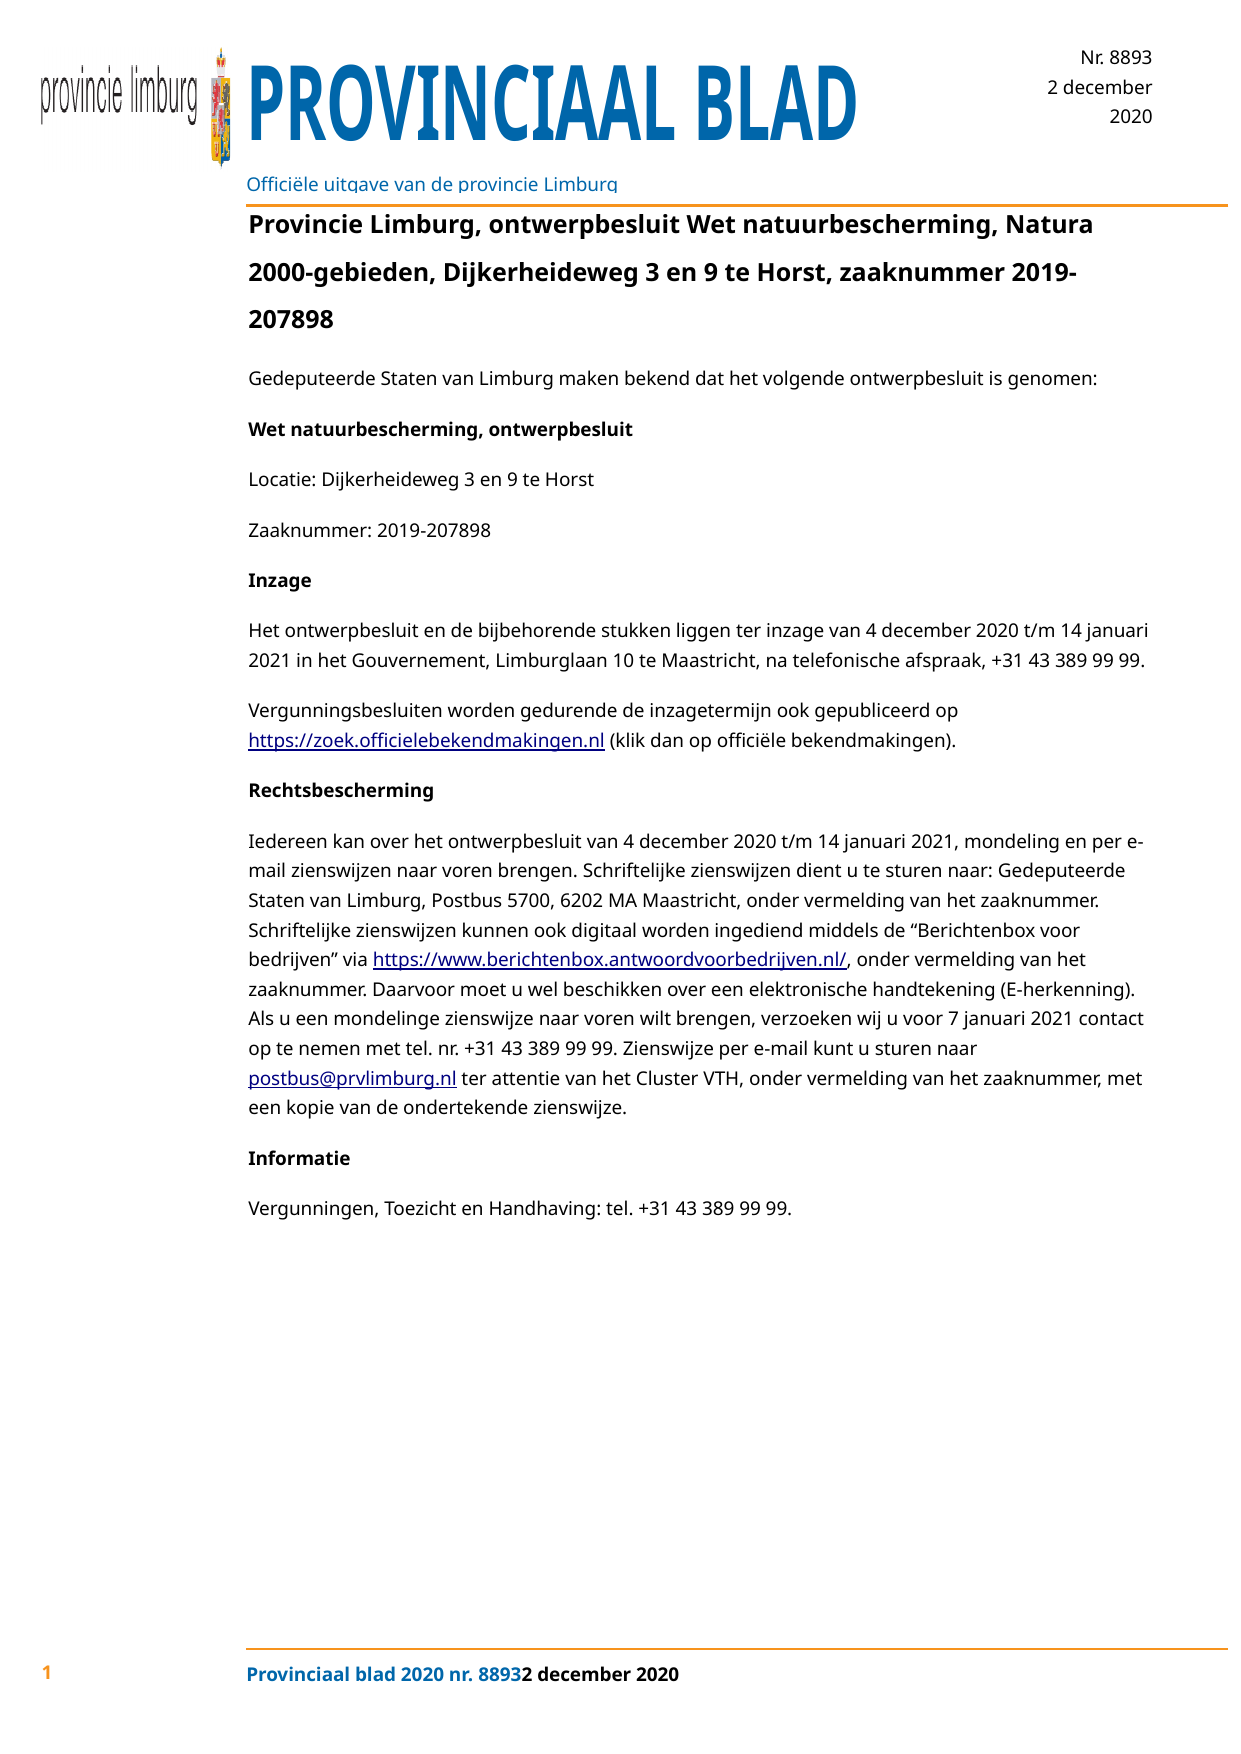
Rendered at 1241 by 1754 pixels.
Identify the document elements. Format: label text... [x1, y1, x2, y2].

text Iedereen kan over het ontwerpbesluit van 4 december 2020 t/m 14 januari 2021, mondeling en per e-mail zienswijzen naar voren brengen. Schriftelijke zienswijzen dient u te sturen naar: Gedeputeerde Staten van Limburg, Postbus 5700, 6202 MA Maastricht, onder vermelding van het zaaknummer. Schriftelijke zienswijzen kunnen ook digitaal worden ingediend middels de “Berichtenbox voor bedrijven” via https://www.berichtenbox.antwoordvoorbedrijven.nl/, onder vermelding van het zaaknummer. Daarvoor moet u wel beschikken over een elektronische handtekening (E-herkenning). Als u een mondelinge zienswijze naar voren wilt brengen, verzoeken wij u voor 7 januari 2021 contact op te nemen met tel. nr. +31 43 389 99 99. Zienswijze per e-mail kunt u sturen naar postbus@prvlimburg.nl ter attentie van het Cluster VTH, onder vermelding van het zaaknummer, met een kopie van de ondertekende zienswijze. [248, 828, 1152, 1120]
text Zaaknummer: 2019-207898 [248, 517, 1152, 542]
text Vergunningsbesluiten worden gedurende de inzagetermijn ook gepubliceerd op https://zoek.officielebekendmakingen.nl (klik dan op officiële bekendmakingen). [248, 698, 1152, 753]
text Provincie Limburg, ontwerpbesluit Wet natuurbescherming, Natura 2000-gebieden, Dijkerheideweg 3 en 9 te Horst, zaaknummer 2019-207898 [248, 207, 1152, 336]
text Informatie [248, 1145, 1152, 1170]
text Vergunningen, Toezicht en Handhaving: tel. +31 43 389 99 99. [248, 1195, 1152, 1221]
text Inzage [248, 567, 1152, 593]
text Locatie: Dijkerheideweg 3 en 9 te Horst [248, 466, 1152, 492]
text Rechtsbescherming [248, 778, 1152, 803]
text Het ontwerpbesluit en de bijbehorende stukken liggen ter inzage van 4 december 2020 t/m 14 januari 2021 in het Gouvernement, Limburglaan 10 te Maastricht, na telefonische afspraak, +31 43 389 99 99. [248, 618, 1152, 673]
text Gedeputeerde Staten van Limburg maken bekend dat het volgende ontwerpbesluit is genomen: [248, 366, 1152, 391]
text Wet natuurbescherming, ontwerpbesluit [248, 416, 1152, 442]
picture [41, 47, 231, 172]
